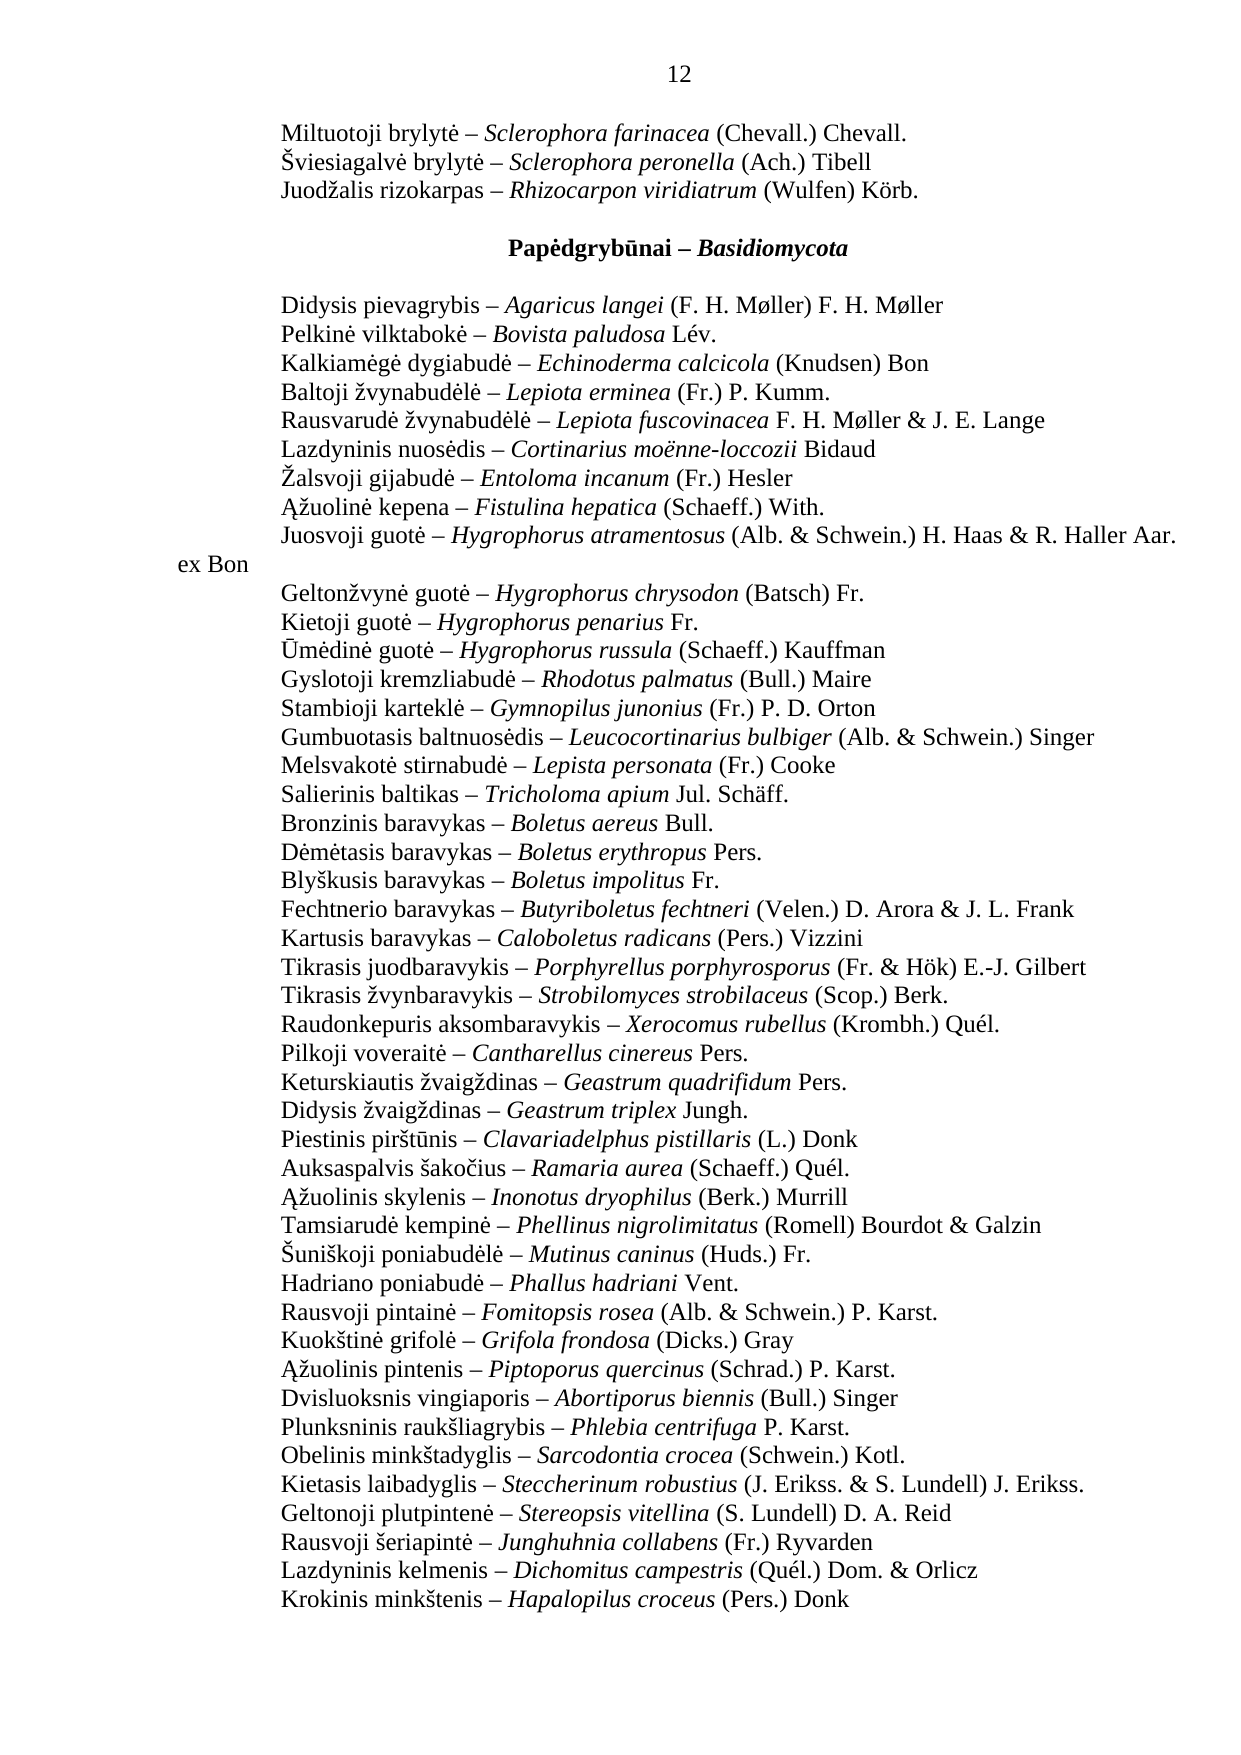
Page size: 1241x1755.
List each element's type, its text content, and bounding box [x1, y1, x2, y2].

text Pilkoji voveraitė – Cantharellus cinereus Pers. [281, 1038, 1181, 1067]
text Krokinis minkštenis – Hapalopilus croceus (Pers.) Donk [281, 1584, 1181, 1613]
text Dėmėtasis baravykas – Boletus erythropus Pers. [281, 837, 1181, 866]
text Rausvarudė žvynabudėlė – Lepiota fuscovinacea F. H. Møller & J. E. Lange [281, 406, 1181, 434]
text Ąžuolinė kepena – Fistulina hepatica (Schaeff.) With. [281, 492, 1181, 521]
text Dvisluoksnis vingiaporis – Abortiporus biennis (Bull.) Singer [281, 1383, 1181, 1412]
text Kartusis baravykas – Caloboletus radicans (Pers.) Vizzini [281, 923, 1181, 952]
text Lazdyninis kelmenis – Dichomitus campestris (Quél.) Dom. & Orlicz [281, 1556, 1181, 1584]
text Geltonoji plutpintenė – Stereopsis vitellina (S. Lundell) D. A. Reid [281, 1498, 1181, 1527]
text Kalkiamėgė dygiabudė – Echinoderma calcicola (Knudsen) Bon [281, 348, 1181, 377]
text Miltuotoji brylytė – Sclerophora farinacea (Chevall.) Chevall. [281, 118, 1181, 147]
text Plunksninis raukšliagrybis – Phlebia centrifuga P. Karst. [281, 1412, 1181, 1441]
text Bronzinis baravykas – Boletus aereus Bull. [281, 808, 1181, 837]
text Ąžuolinis skylenis – Inonotus dryophilus (Berk.) Murrill [281, 1182, 1181, 1211]
text Kietoji guotė – Hygrophorus penarius Fr. [281, 607, 1181, 636]
text Keturskiautis žvaigždinas – Geastrum quadrifidum Pers. [281, 1067, 1181, 1096]
text Fechtnerio baravykas – Butyriboletus fechtneri (Velen.) D. Arora & J. L. Frank [281, 894, 1181, 923]
text Salierinis baltikas – Tricholoma apium Jul. Schäff. [281, 779, 1181, 808]
text Rausvoji šeriapintė – Junghuhnia collabens (Fr.) Ryvarden [281, 1527, 1181, 1556]
text Tikrasis žvynbaravykis – Strobilomyces strobilaceus (Scop.) Berk. [281, 981, 1181, 1009]
text Šuniškoji poniabudėlė – Mutinus caninus (Huds.) Fr. [281, 1239, 1181, 1268]
text Didysis pievagrybis – Agaricus langei (F. H. Møller) F. H. Møller [281, 291, 1181, 319]
text Baltoji žvynabudėlė – Lepiota erminea (Fr.) P. Kumm. [281, 377, 1181, 406]
text Kuokštinė grifolė – Grifola frondosa (Dicks.) Gray [281, 1326, 1181, 1354]
text Auksaspalvis šakočius – Ramaria aurea (Schaeff.) Quél. [281, 1153, 1181, 1182]
text Lazdyninis nuosėdis – Cortinarius moënne-loccozii Bidaud [281, 434, 1181, 463]
text Tikrasis juodbaravykis – Porphyrellus porphyrosporus (Fr. & Hök) E.-J. Gilbert [281, 952, 1181, 981]
text Tamsiarudė kempinė – Phellinus nigrolimitatus (Romell) Bourdot & Galzin [281, 1211, 1181, 1239]
text Pelkinė vilktabokė – Bovista paludosa Lév. [281, 319, 1181, 348]
text Žalsvoji gijabudė – Entoloma incanum (Fr.) Hesler [281, 463, 1181, 492]
text Raudonkepuris aksombaravykis – Xerocomus rubellus (Krombh.) Quél. [281, 1009, 1181, 1038]
text Piestinis pirštūnis – Clavariadelphus pistillaris (L.) Donk [281, 1124, 1181, 1153]
text Geltonžvynė guotė – Hygrophorus chrysodon (Batsch) Fr. [281, 578, 1181, 607]
text Melsvakotė stirnabudė – Lepista personata (Fr.) Cooke [281, 751, 1181, 779]
text Obelinis minkštadyglis – Sarcodontia crocea (Schwein.) Kotl. [281, 1441, 1181, 1469]
text Hadriano poniabudė – Phallus hadriani Vent. [177, 1268, 1181, 1297]
text Ūmėdinė guotė – Hygrophorus russula (Schaeff.) Kauffman [281, 636, 1181, 664]
text Kietasis laibadyglis – Steccherinum robustius (J. Erikss. & S. Lundell) J. Erikss. [281, 1469, 1181, 1498]
text Papėdgrybūnai – Basidiomycota [177, 233, 1181, 262]
text Gyslotoji kremzliabudė – Rhodotus palmatus (Bull.) Maire [281, 664, 1181, 693]
text Blyškusis baravykas – Boletus impolitus Fr. [281, 866, 1181, 894]
text Juodžalis rizokarpas – Rhizocarpon viridiatrum (Wulfen) Körb. [281, 176, 1181, 204]
text Juosvoji guotė – Hygrophorus atramentosus (Alb. & Schwein.) H. Haas & R. Haller Aar. ex Bon [177, 521, 1181, 578]
text Šviesiagalvė brylytė – Sclerophora peronella (Ach.) Tibell [206, 147, 1181, 176]
text Stambioji karteklė – Gymnopilus junonius (Fr.) P. D. Orton [281, 693, 1181, 722]
text Didysis žvaigždinas – Geastrum triplex Jungh. [281, 1096, 1181, 1124]
text Gumbuotasis baltnuosėdis – Leucocortinarius bulbiger (Alb. & Schwein.) Singer [281, 722, 1181, 751]
text Ąžuolinis pintenis – Piptoporus quercinus (Schrad.) P. Karst. [281, 1354, 1181, 1383]
text Rausvoji pintainė – Fomitopsis rosea (Alb. & Schwein.) P. Karst. [281, 1297, 1181, 1326]
